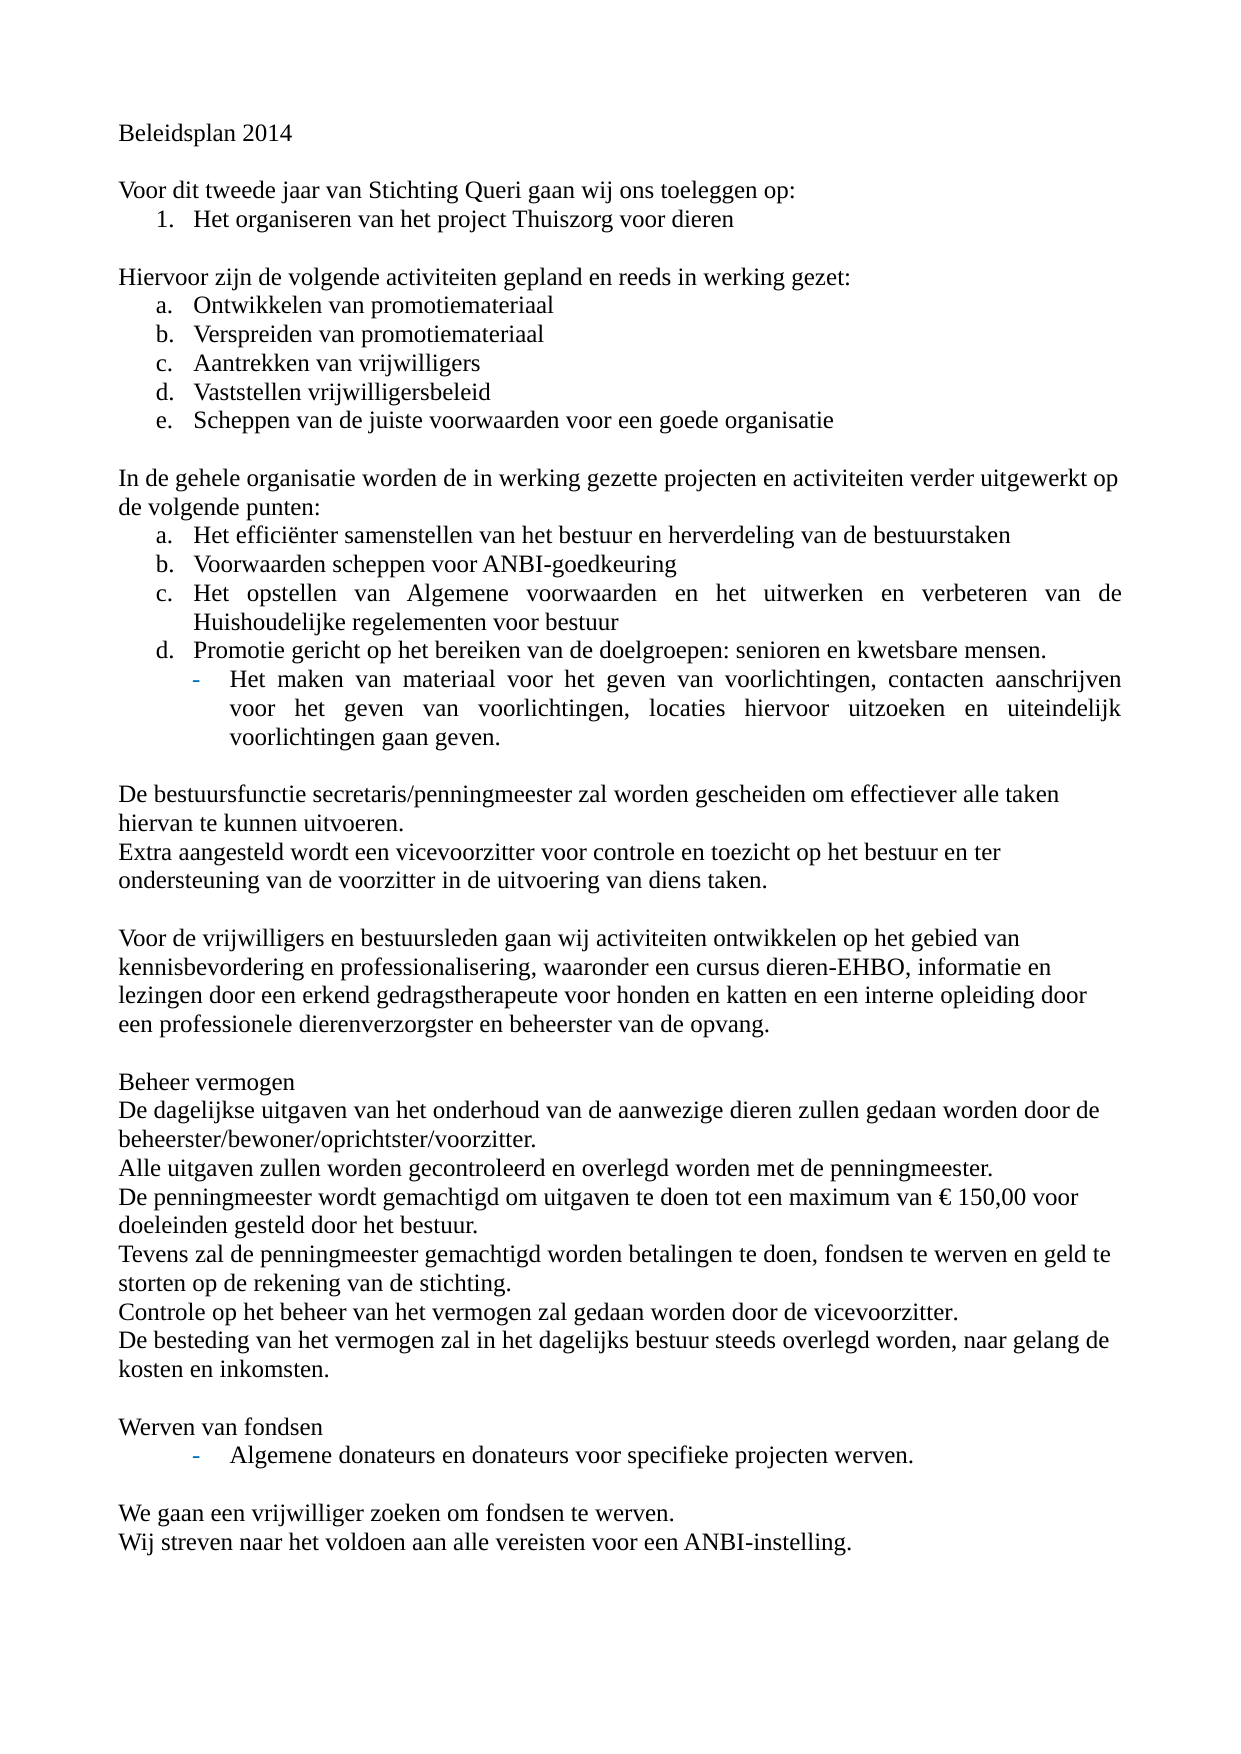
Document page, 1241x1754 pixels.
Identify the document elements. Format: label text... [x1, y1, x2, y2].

text De penningmeester wordt gemachtigd om uitgaven te doen tot een maximum van € 150,00 voor doeleinden gesteld door het bestuur. [118, 1182, 1122, 1239]
list Voorwaarden scheppen voor ANBI-goedkeuring [156, 549, 1122, 578]
list Algemene donateurs en donateurs voor specifieke projecten werven. [192, 1441, 1122, 1469]
list Promotie gericht op het bereiken van de doelgroepen: senioren en kwetsbare mensen. [156, 636, 1122, 664]
text De bestuursfunctie secretaris/penningmeester zal worden gescheiden om effectiever alle taken hiervan te kunnen uitvoeren. [118, 779, 1122, 837]
list Aantrekken van vrijwilligers [156, 348, 1122, 377]
text Wij streven naar het voldoen aan alle vereisten voor een ANBI-instelling. [118, 1527, 1122, 1556]
list Verspreiden van promotiemateriaal [156, 319, 1122, 348]
text Voor de vrijwilligers en bestuursleden gaan wij activiteiten ontwikkelen op het gebied van kennisbevordering en professionalisering, waaronder een cursus dieren-EHBO, informatie en lezingen door een erkend gedragstherapeute voor honden en katten en een interne opleiding door een professionele dierenverzorgster en beheerster van de opvang. [118, 923, 1122, 1038]
text De dagelijkse uitgaven van het onderhoud van de aanwezige dieren zullen gedaan worden door de beheerster/bewoner/oprichtster/voorzitter. [118, 1096, 1122, 1153]
list Het maken van materiaal voor het geven van voorlichtingen, contacten aanschrijven voor het geven van voorlichtingen, locaties hiervoor uitzoeken en uiteindelijk voorlichtingen gaan geven. [192, 664, 1122, 751]
text Voor dit tweede jaar van Stichting Queri gaan wij ons toeleggen op: [118, 176, 1122, 204]
list Het opstellen van Algemene voorwaarden en het uitwerken en verbeteren van de Huishoudelijke regelementen voor bestuur [156, 578, 1122, 636]
list Scheppen van de juiste voorwaarden voor een goede organisatie [156, 406, 1122, 434]
list Het organiseren van het project Thuiszorg voor dieren [156, 204, 1122, 233]
text Alle uitgaven zullen worden gecontroleerd en overlegd worden met de penningmeester. [118, 1153, 1122, 1182]
list Het efficiënter samenstellen van het bestuur en herverdeling van de bestuurstaken [156, 521, 1122, 549]
text Werven van fondsen [118, 1412, 1122, 1441]
text We gaan een vrijwilliger zoeken om fondsen te werven. [118, 1498, 1122, 1527]
text Beheer vermogen [118, 1067, 1122, 1096]
text In de gehele organisatie worden de in werking gezette projecten en activiteiten verder uitgewerkt op de volgende punten: [118, 463, 1122, 521]
text Extra aangesteld wordt een vicevoorzitter voor controle en toezicht op het bestuur en ter ondersteuning van de voorzitter in de uitvoering van diens taken. [118, 837, 1122, 894]
text Beleidsplan 2014 [118, 118, 1122, 147]
text Hiervoor zijn de volgende activiteiten gepland en reeds in werking gezet: [118, 262, 1122, 291]
text De besteding van het vermogen zal in het dagelijks bestuur steeds overlegd worden, naar gelang de kosten en inkomsten. [118, 1326, 1122, 1383]
list Ontwikkelen van promotiemateriaal [156, 291, 1122, 319]
list Vaststellen vrijwilligersbeleid [156, 377, 1122, 406]
text Controle op het beheer van het vermogen zal gedaan worden door de vicevoorzitter. [118, 1297, 1122, 1326]
text Tevens zal de penningmeester gemachtigd worden betalingen te doen, fondsen te werven en geld te storten op de rekening van de stichting. [118, 1239, 1122, 1297]
